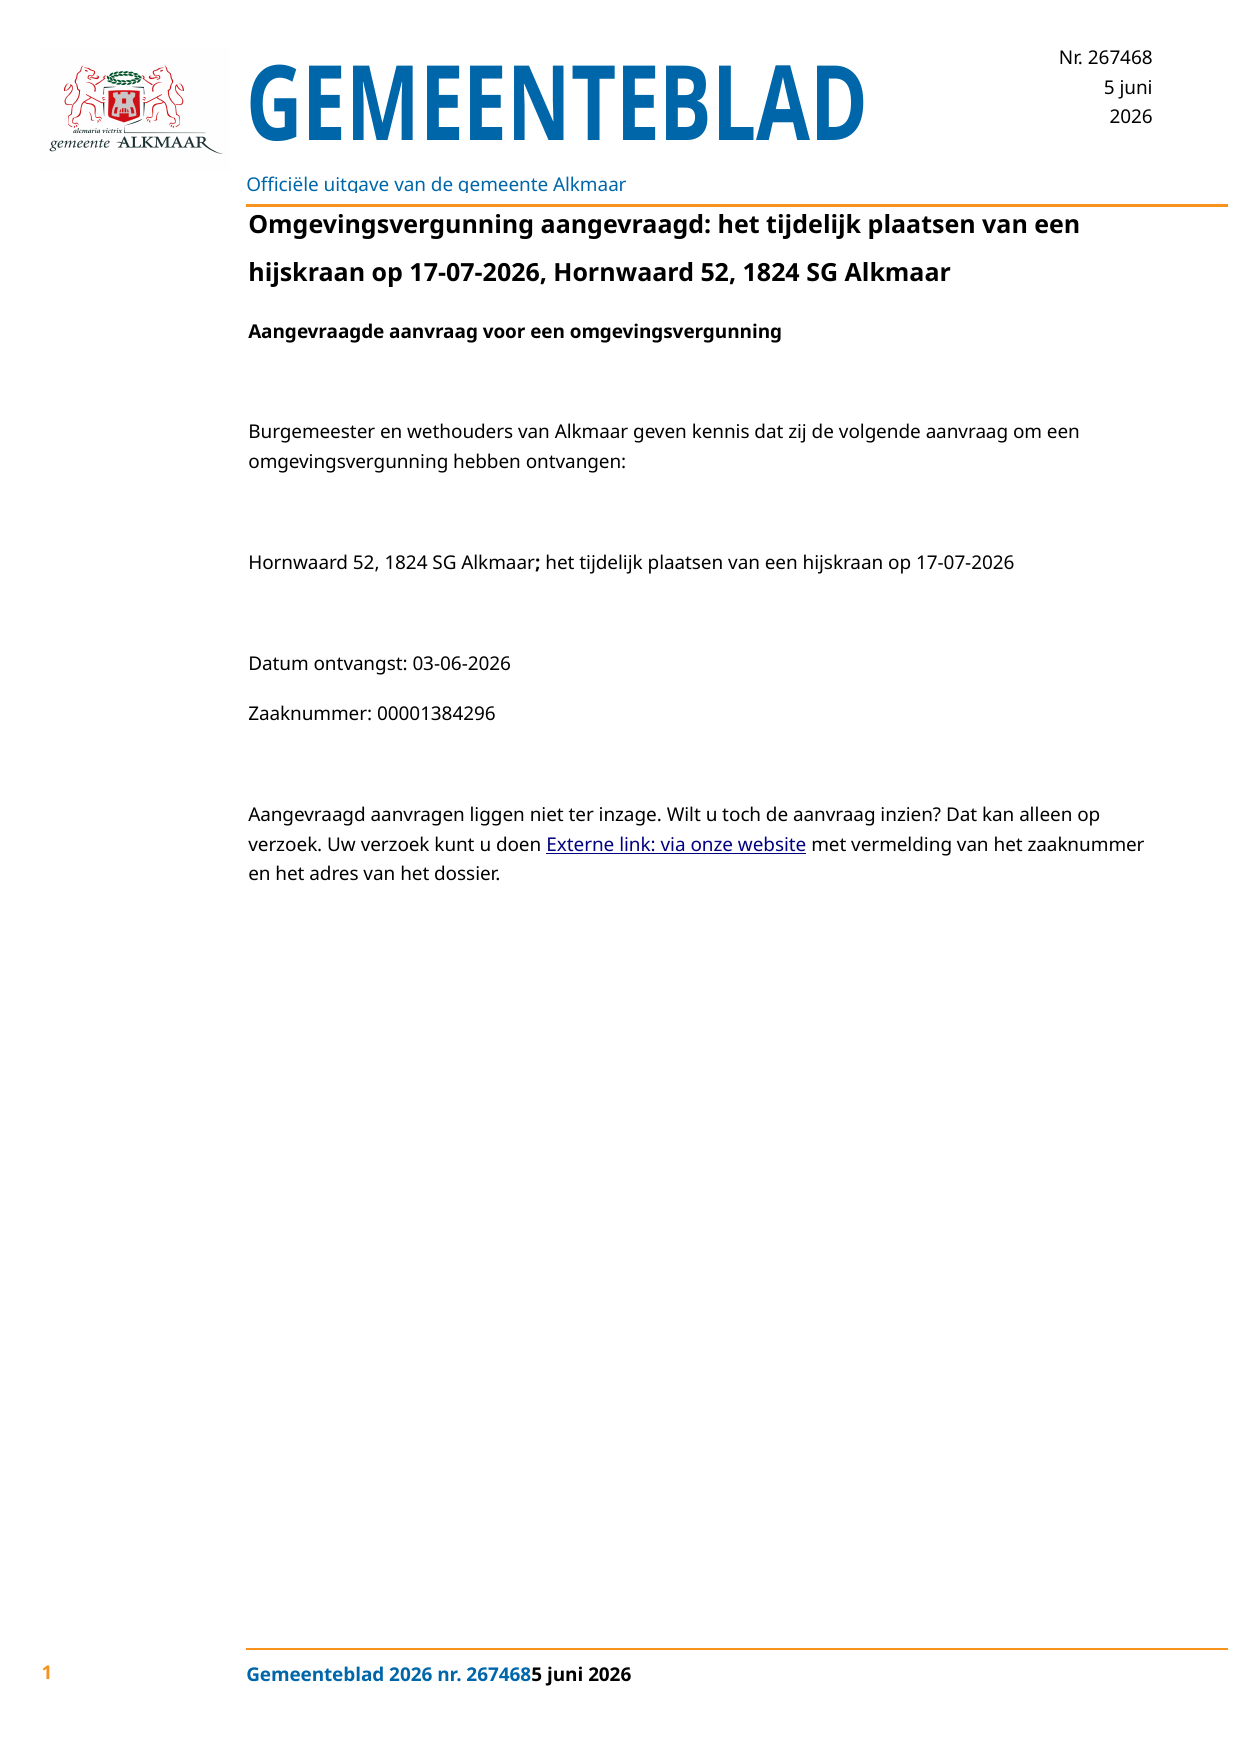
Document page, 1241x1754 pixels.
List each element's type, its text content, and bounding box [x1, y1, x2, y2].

text Zaaknummer: 00001384296 [248, 700, 1152, 726]
text Hornwaard 52, 1824 SG Alkmaar; het tijdelijk plaatsen van een hijskraan op 17-07-2026 [248, 549, 1152, 575]
text Omgevingsvergunning aangevraagd: het tijdelijk plaatsen van een hijskraan op 17-07-2026, Hornwaard 52, 1824 SG Alkmaar [248, 207, 1152, 288]
text Aangevraagde aanvraag voor een omgevingsvergunning [248, 318, 1152, 344]
text Aangevraagd aanvragen liggen niet ter inzage. Wilt u toch de aanvraag inzien? Dat kan alleen op verzoek. Uw verzoek kunt u doen Externe link: via onze website met vermelding van het zaaknummer en het adres van het dossier. [248, 801, 1152, 886]
text Datum ontvangst: 03-06-2026 [248, 650, 1152, 676]
picture [41, 47, 231, 172]
text Burgemeester en wethouders van Alkmaar geven kennis dat zij de volgende aanvraag om een omgevingsvergunning hebben ontvangen: [248, 419, 1152, 474]
